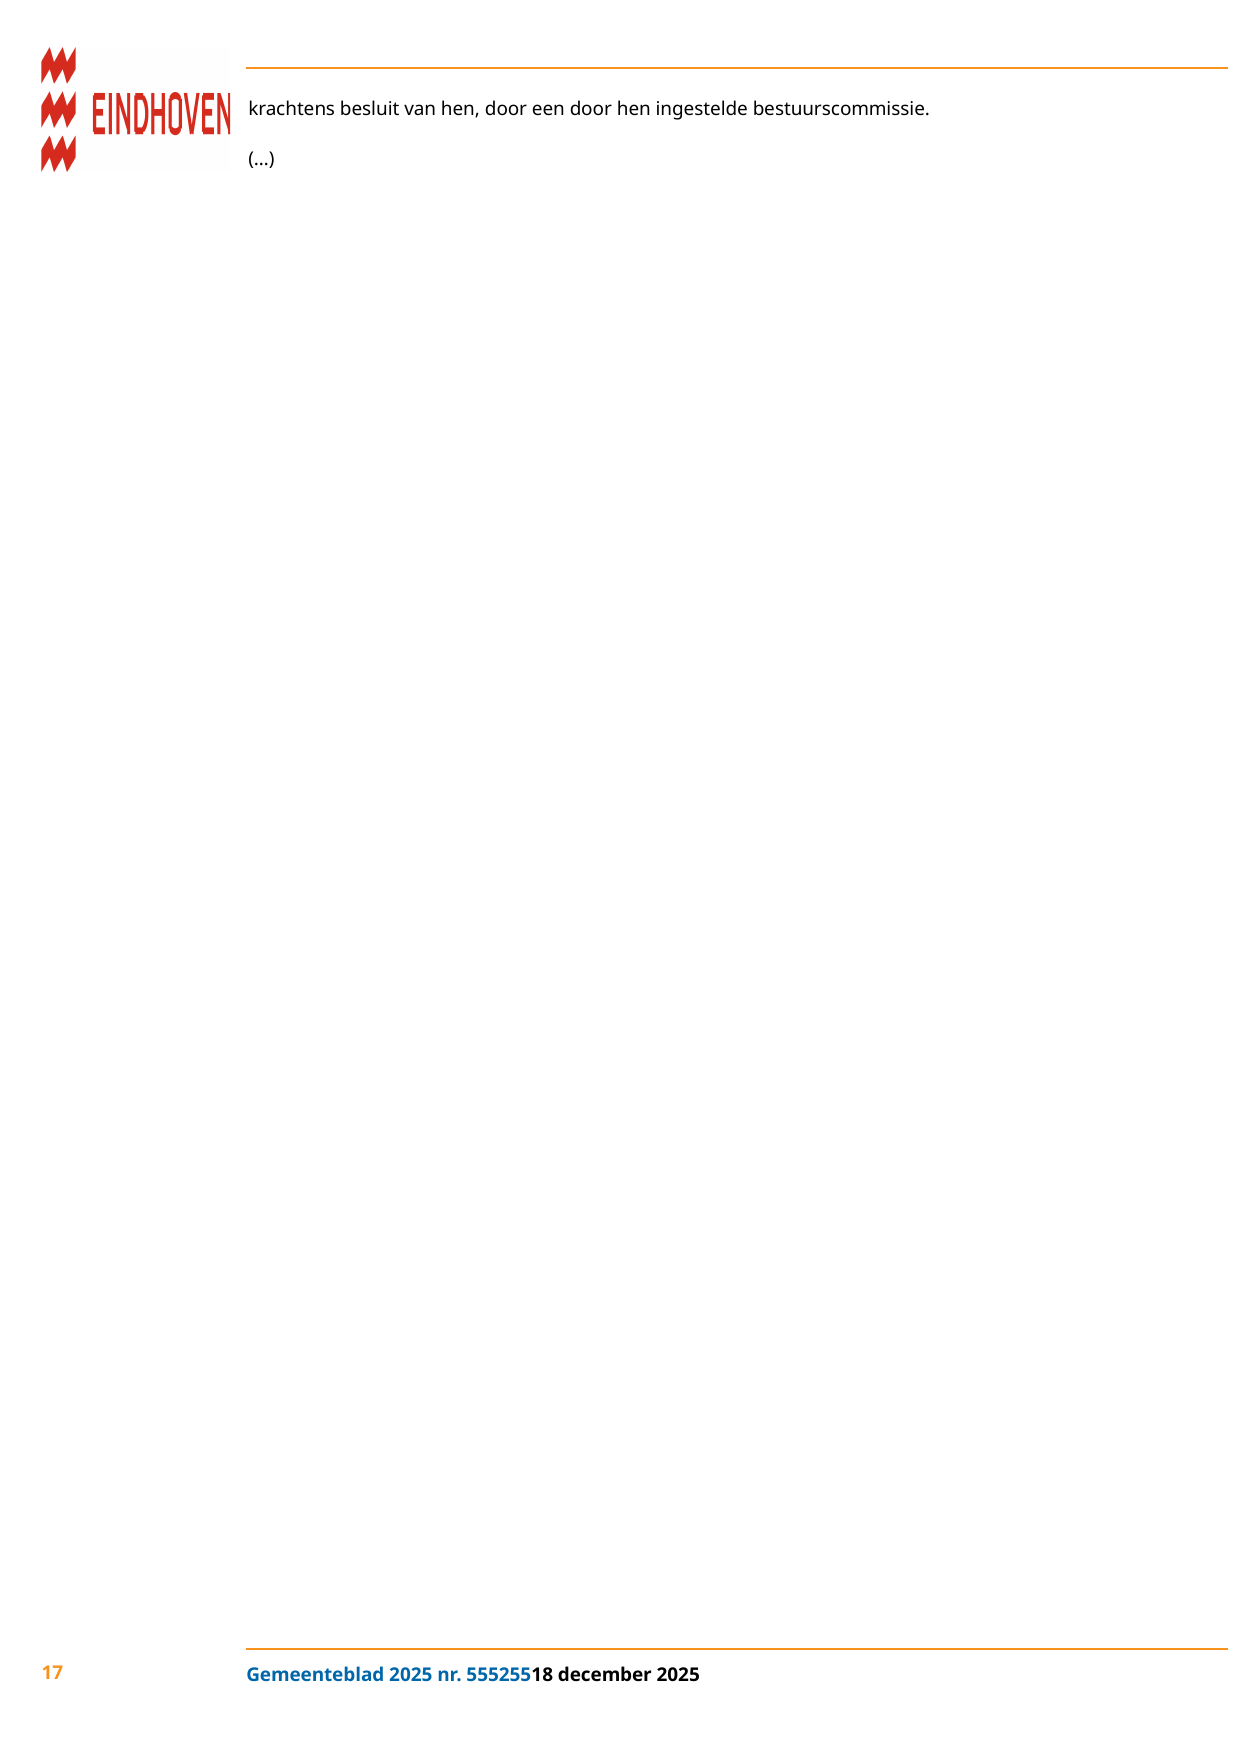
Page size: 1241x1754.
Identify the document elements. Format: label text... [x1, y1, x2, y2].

text (…) [248, 145, 1152, 171]
picture [41, 47, 231, 172]
text krachtens besluit van hen, door een door hen ingestelde bestuurscommissie. [248, 95, 1152, 121]
